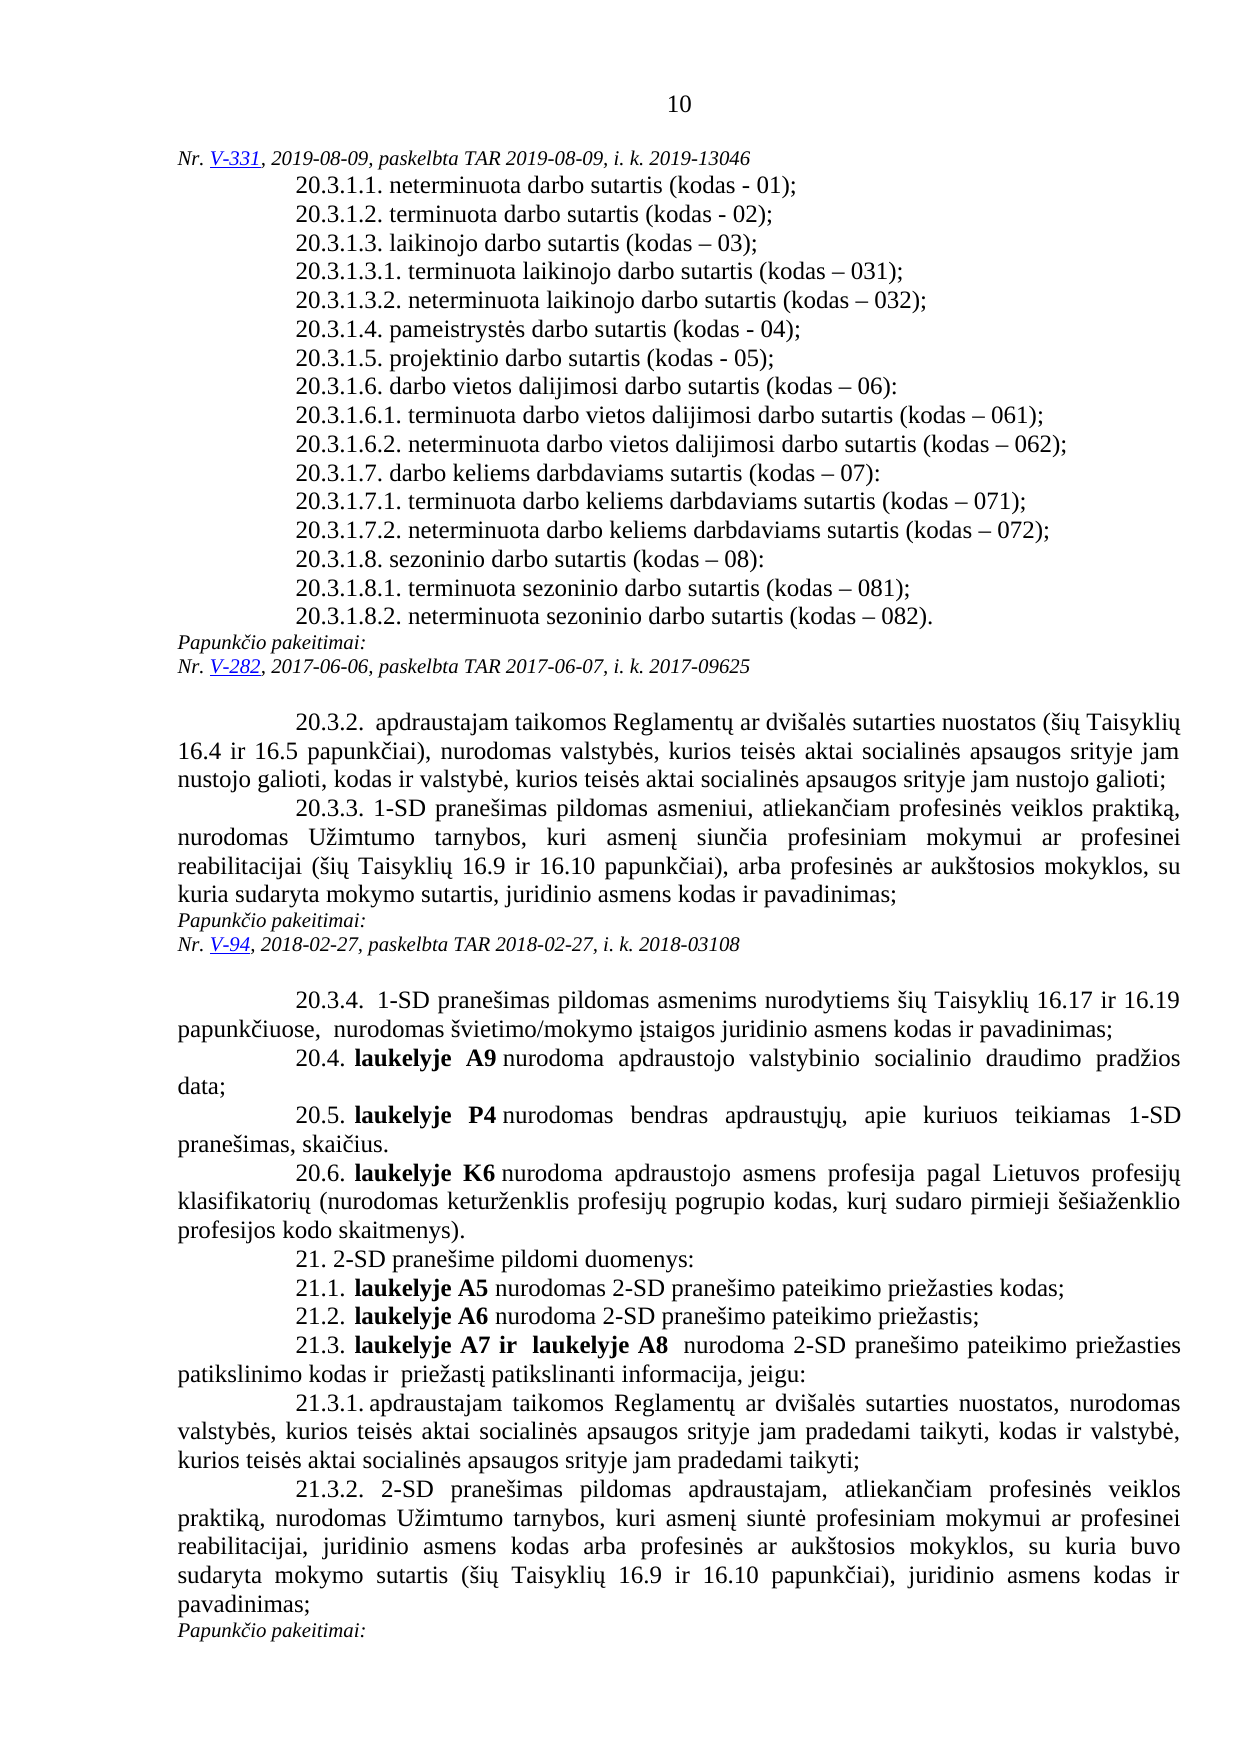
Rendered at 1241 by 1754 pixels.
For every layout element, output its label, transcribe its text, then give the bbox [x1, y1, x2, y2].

text 21.1. laukelyje A5 nurodomas 2-SD pranešimo pateikimo priežasties kodas; [177, 1273, 1181, 1301]
text 20.3.1.6.1. terminuota darbo vietos dalijimosi darbo sutartis (kodas – 061); [177, 400, 1181, 429]
text 20.3.1.3. laikinojo darbo sutartis (kodas – 03); [177, 228, 1181, 256]
text 21. 2-SD pranešime pildomi duomenys: [177, 1244, 1181, 1273]
text 21.3.1. apdraustajam taikomos Reglamentų ar dvišalės sutarties nuostatos, nurodomas valstybės, kurios teisės aktai socialinės apsaugos srityje jam pradedami taikyti, kodas ir valstybė, kurios teisės aktai socialinės apsaugos srityje jam pradedami taikyti; [177, 1388, 1181, 1474]
text Papunkčio pakeitimai: [177, 908, 1181, 932]
text 20.3.1.7. darbo keliems darbdaviams sutartis (kodas – 07): [177, 458, 1181, 486]
text 20.3.1.8.2. neterminuota sezoninio darbo sutartis (kodas – 082). [177, 601, 1181, 630]
text 21.2. laukelyje A6 nurodoma 2-SD pranešimo pateikimo priežastis; [177, 1301, 1181, 1330]
text 20.3.3. 1-SD pranešimas pildomas asmeniui, atliekančiam profesinės veiklos praktiką, nurodomas Užimtumo tarnybos, kuri asmenį siunčia profesiniam mokymui ar profesinei reabilitacijai (šių Taisyklių 16.9 ir 16.10 papunkčiai), arba profesinės ar aukštosios mokyklos, su kuria sudaryta mokymo sutartis, juridinio asmens kodas ir pavadinimas; [177, 793, 1181, 908]
text 20.3.1.8.1. terminuota sezoninio darbo sutartis (kodas – 081); [177, 573, 1181, 601]
text 20.6. laukelyje K6 nurodoma apdraustojo asmens profesija pagal Lietuvos profesijų klasifikatorių (nurodomas keturženklis profesijų pogrupio kodas, kurį sudaro pirmieji šešiaženklio profesijos kodo skaitmenys). [177, 1158, 1181, 1244]
text Papunkčio pakeitimai: [177, 1618, 1181, 1642]
text 20.3.4. 1-SD pranešimas pildomas asmenims nurodytiems šių Taisyklių 16.17 ir 16.19 papunkčiuose, nurodomas švietimo/mokymo įstaigos juridinio asmens kodas ir pavadinimas; [177, 985, 1181, 1043]
text 20.3.1.6. darbo vietos dalijimosi darbo sutartis (kodas – 06): [177, 371, 1181, 400]
text 20.4. laukelyje A9 nurodoma apdraustojo valstybinio socialinio draudimo pradžios data; [177, 1043, 1181, 1100]
text 20.3.1.7.1. terminuota darbo keliems darbdaviams sutartis (kodas – 071); [177, 486, 1181, 515]
text 20.3.1.8. sezoninio darbo sutartis (kodas – 08): [177, 544, 1181, 573]
text Papunkčio pakeitimai: [177, 630, 1181, 654]
text 20.3.1.3.1. terminuota laikinojo darbo sutartis (kodas – 031); [177, 256, 1181, 285]
text 20.5. laukelyje P4 nurodomas bendras apdraustųjų, apie kuriuos teikiamas 1-SD pranešimas, skaičius. [177, 1100, 1181, 1158]
text 20.3.2. apdraustajam taikomos Reglamentų ar dvišalės sutarties nuostatos (šių Taisyklių 16.4 ir 16.5 papunkčiai), nurodomas valstybės, kurios teisės aktai socialinės apsaugos srityje jam nustojo galioti, kodas ir valstybė, kurios teisės aktai socialinės apsaugos srityje jam nustojo galioti; [177, 707, 1181, 793]
text 20.3.1.3.2. neterminuota laikinojo darbo sutartis (kodas – 032); [177, 285, 1181, 314]
text Nr. V-331, 2019-08-09, paskelbta TAR 2019-08-09, i. k. 2019-13046 [177, 146, 1181, 170]
text 21.3. laukelyje A7 ir laukelyje A8 nurodoma 2-SD pranešimo pateikimo priežasties patikslinimo kodas ir priežastį patikslinanti informacija, jeigu: [177, 1330, 1181, 1388]
text 20.3.1.2. terminuota darbo sutartis (kodas - 02); [177, 199, 1181, 228]
text 20.3.1.6.2. neterminuota darbo vietos dalijimosi darbo sutartis (kodas – 062); [177, 429, 1181, 458]
text 20.3.1.1. neterminuota darbo sutartis (kodas - 01); [177, 170, 1181, 199]
text 20.3.1.7.2. neterminuota darbo keliems darbdaviams sutartis (kodas – 072); [177, 515, 1181, 544]
text Nr. V-282, 2017-06-06, paskelbta TAR 2017-06-07, i. k. 2017-09625 [177, 654, 1181, 678]
text Nr. V-94, 2018-02-27, paskelbta TAR 2018-02-27, i. k. 2018-03108 [177, 932, 1181, 956]
text 20.3.1.5. projektinio darbo sutartis (kodas - 05); [177, 343, 1181, 371]
text 21.3.2. 2-SD pranešimas pildomas apdraustajam, atliekančiam profesinės veiklos praktiką, nurodomas Užimtumo tarnybos, kuri asmenį siuntė profesiniam mokymui ar profesinei reabilitacijai, juridinio asmens kodas arba profesinės ar aukštosios mokyklos, su kuria buvo sudaryta mokymo sutartis (šių Taisyklių 16.9 ir 16.10 papunkčiai), juridinio asmens kodas ir pavadinimas; [177, 1474, 1181, 1618]
text 20.3.1.4. pameistrystės darbo sutartis (kodas - 04); [177, 314, 1181, 343]
